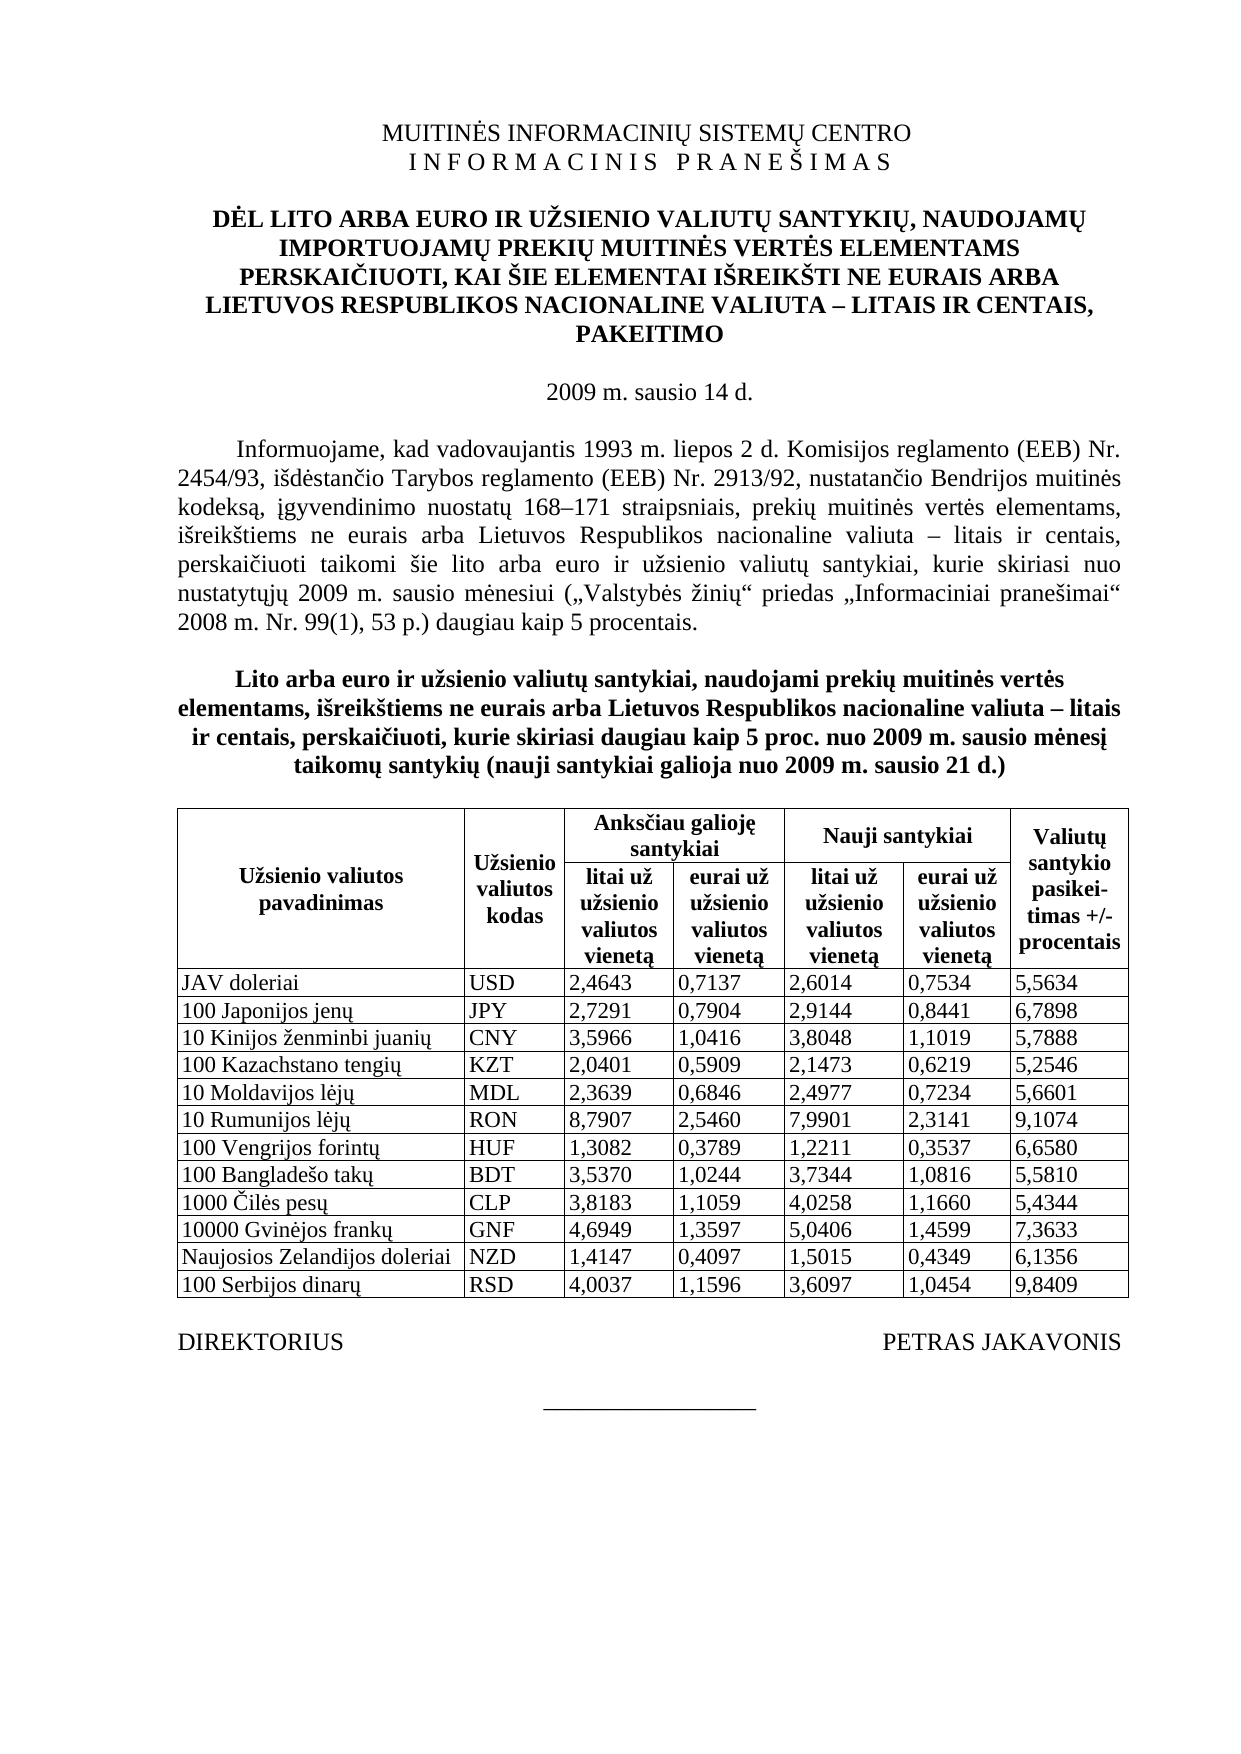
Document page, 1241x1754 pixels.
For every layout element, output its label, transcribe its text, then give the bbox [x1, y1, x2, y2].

text Informuojame, kad vadovaujantis 1993 m. liepos 2 d. Komisijos reglamento (EEB) Nr. 2454/93, išdėstančio Tarybos reglamento (EEB) Nr. 2913/92, nustatančio Bendrijos muitinės kodeksą, įgyvendinimo nuostatų 168–171 straipsniais, prekių muitinės vertės elementams, išreikštiems ne eurais arba Lietuvos Respublikos nacionaline valiuta – litais ir centais, perskaičiuoti taikomi šie lito arba euro ir užsienio valiutų santykiai, kurie skiriasi nuo nustatytųjų 2009 m. sausio mėnesiui („Valstybės žinių“ priedas „Informaciniai pranešimai“ 2008 m. Nr. 99(1), 53 p.) daugiau kaip 5 procentais. [177, 434, 1122, 636]
table_cell RSD [465, 1271, 469, 1297]
text Lito arba euro ir užsienio valiutų santykiai, naudojami prekių muitinės vertės elementams, išreikštiems ne eurais arba Lietuvos Respublikos nacionaline valiuta – litais ir centais, perskaičiuoti, kurie skiriasi daugiau kaip 5 proc. nuo 2009 m. sausio mėnesį taikomų santykių (nauji santykiai galioja nuo 2009 m. sausio 21 d.) [177, 664, 1122, 779]
text INFORMACINIS PRANEŠIMAS [177, 147, 1122, 176]
table_cell JPY [465, 997, 469, 1023]
table_cell KZT [465, 1052, 469, 1078]
table_cell CLP [465, 1189, 469, 1215]
table_cell RON [465, 1106, 469, 1133]
table_header Užsienio valiutos pavadinimas [178, 809, 464, 968]
table_header Valiutų santykio pasikei­timas +/- procentais [1011, 809, 1128, 968]
table_cell MDL [465, 1079, 469, 1105]
text _________________ [177, 1384, 1122, 1413]
table_cell GNF [465, 1216, 469, 1242]
table_cell BDT [465, 1161, 469, 1187]
text DIREKTORIUS PETRAS JAKAVONIS [177, 1327, 1122, 1356]
table_cell CNY [465, 1024, 469, 1051]
table_cell HUF [465, 1134, 469, 1160]
text MUITINĖS INFORMACINIŲ SISTEMŲ CENTRO [177, 118, 1122, 147]
text DĖL LITO ARBA EURO IR UŽSIENIO VALIUTŲ SANTYKIŲ, NAUDOJAMŲ IMPORTUOJAMŲ PREKIŲ MUITINĖS VERTĖS ELEMENTAMS PERSKAIČIUOTI, KAI ŠIE ELEMENTAI IŠREIKŠTI NE EURAIS ARBA LIETUVOS RESPUBLIKOS NACIONALINE VALIUTA – LITAIS IR CENTAIS, PAKEITIMO [177, 204, 1122, 348]
table_header Užsienio valiutos kodas [465, 809, 564, 968]
table_header Nauji santykiai [785, 809, 1010, 862]
table_cell USD [465, 969, 469, 996]
text 2009 m. sausio 14 d. [177, 377, 1122, 406]
table_cell NZD [465, 1243, 469, 1270]
